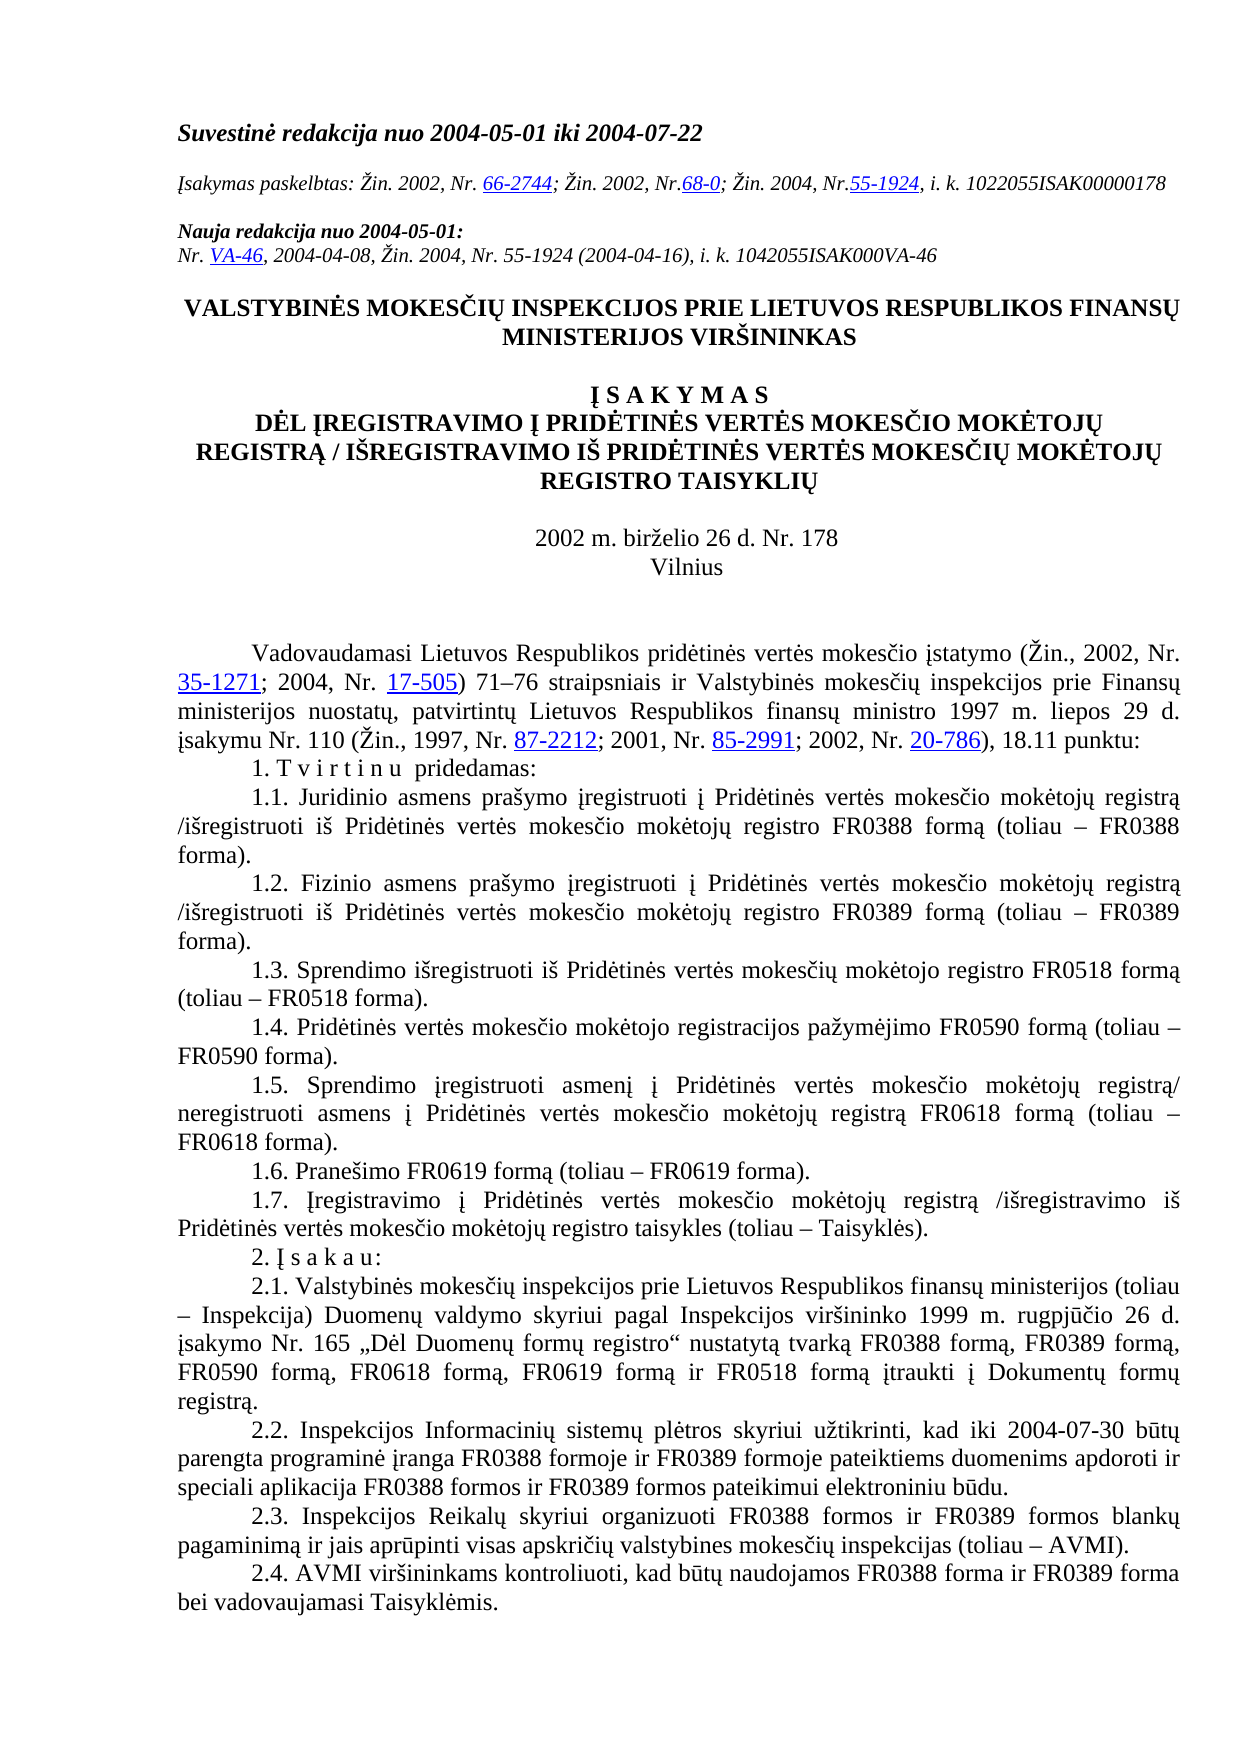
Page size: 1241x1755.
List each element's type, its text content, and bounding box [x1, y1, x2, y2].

text Vadovaudamasi Lietuvos Respublikos pridėtinės vertės mokesčio įstatymo (Žin., 2002, Nr. 35-1271; 2004, Nr. 17-505) 71–76 straipsniais ir Valstybinės mokesčių inspekcijos prie Finansų ministerijos nuostatų, patvirtintų Lietuvos Respublikos finansų ministro 1997 m. liepos 29 d. įsakymu Nr. 110 (Žin., 1997, Nr. 87-2212; 2001, Nr. 85-2991; 2002, Nr. 20-786), 18.11 punktu: [177, 638, 1181, 753]
text VALSTYBINĖS MOKESČIŲ INSPEKCIJOS PRIE LIETUVOS RESPUBLIKOS FINANSŲ MINISTERIJOS VIRŠININKAS [177, 293, 1181, 351]
text Suvestinė redakcija nuo 2004-05-01 iki 2004-07-22 [177, 118, 1181, 147]
text 1. Tvirtinu pridedamas: [177, 753, 1181, 782]
text REGISTRO TAISYKLIŲ [177, 466, 1181, 495]
text 2.3. Inspekcijos Reikalų skyriui organizuoti FR0388 formos ir FR0389 formos blankų pagaminimą ir jais aprūpinti visas apskričių valstybines mokesčių inspekcijas (toliau – AVMI). [177, 1501, 1181, 1558]
text REGISTRĄ / IŠREGISTRAVIMO IŠ PRIDĖTINĖS VERTĖS MOKESČIŲ MOKĖTOJŲ [177, 437, 1181, 466]
text į s a k y m a s [177, 380, 1181, 408]
text 1.4. Pridėtinės vertės mokesčio mokėtojo registracijos pažymėjimo FR0590 formą (toliau – FR0590 forma). [177, 1012, 1181, 1070]
text 2. Įsakau: [177, 1242, 1181, 1271]
text Vilnius [177, 552, 1181, 581]
text 1.3. Sprendimo išregistruoti iš Pridėtinės vertės mokesčių mokėtojo registro FR0518 formą (toliau – FR0518 forma). [177, 955, 1181, 1012]
text 1.6. Pranešimo FR0619 formą (toliau – FR0619 forma). [177, 1156, 1181, 1185]
text 2002 m. birželio 26 d. Nr. 178 [177, 523, 1181, 552]
text Nauja redakcija nuo 2004-05-01: [177, 219, 1181, 243]
text 1.1. Juridinio asmens prašymo įregistruoti į Pridėtinės vertės mokesčio mokėtojų registrą /išregistruoti iš Pridėtinės vertės mokesčio mokėtojų registro FR0388 formą (toliau – FR0388 forma). [177, 782, 1181, 868]
text Įsakymas paskelbtas: Žin. 2002, Nr. 66-2744; Žin. 2002, Nr.68-0; Žin. 2004, Nr.55-1924, i. k. 1022055ISAK00000178 [177, 171, 1181, 195]
text Nr. VA-46, 2004-04-08, Žin. 2004, Nr. 55-1924 (2004-04-16), i. k. 1042055ISAK000VA-46 [177, 243, 1181, 267]
text 1.2. Fizinio asmens prašymo įregistruoti į Pridėtinės vertės mokesčio mokėtojų registrą /išregistruoti iš Pridėtinės vertės mokesčio mokėtojų registro FR0389 formą (toliau – FR0389 forma). [177, 868, 1181, 955]
text 1.7. Įregistravimo į Pridėtinės vertės mokesčio mokėtojų registrą /išregistravimo iš Pridėtinės vertės mokesčio mokėtojų registro taisykles (toliau – Taisyklės). [177, 1185, 1181, 1242]
text 1.5. Sprendimo įregistruoti asmenį į Pridėtinės vertės mokesčio mokėtojų registrą/ neregistruoti asmens į Pridėtinės vertės mokesčio mokėtojų registrą FR0618 formą (toliau – FR0618 forma). [177, 1070, 1181, 1156]
text 2.4. AVMI viršininkams kontroliuoti, kad būtų naudojamos FR0388 forma ir FR0389 forma bei vadovaujamasi Taisyklėmis. [177, 1558, 1181, 1616]
text 2.2. Inspekcijos Informacinių sistemų plėtros skyriui užtikrinti, kad iki 2004-07-30 būtų parengta programinė įranga FR0388 formoje ir FR0389 formoje pateiktiems duomenims apdoroti ir speciali aplikacija FR0388 formos ir FR0389 formos pateikimui elektroniniu būdu. [177, 1415, 1181, 1501]
text 2.1. Valstybinės mokesčių inspekcijos prie Lietuvos Respublikos finansų ministerijos (toliau – Inspekcija) Duomenų valdymo skyriui pagal Inspekcijos viršininko 1999 m. rugpjūčio 26 d. įsakymo Nr. 165 „Dėl Duomenų formų registro“ nustatytą tvarką FR0388 formą, FR0389 formą, FR0590 formą, FR0618 formą, FR0619 formą ir FR0518 formą įtraukti į Dokumentų formų registrą. [177, 1271, 1181, 1415]
text DĖl ĮREGISTRAVIMO Į PRIDĖTINĖS VERTĖS MOKESČIO MOKĖTOJŲ [177, 408, 1181, 437]
